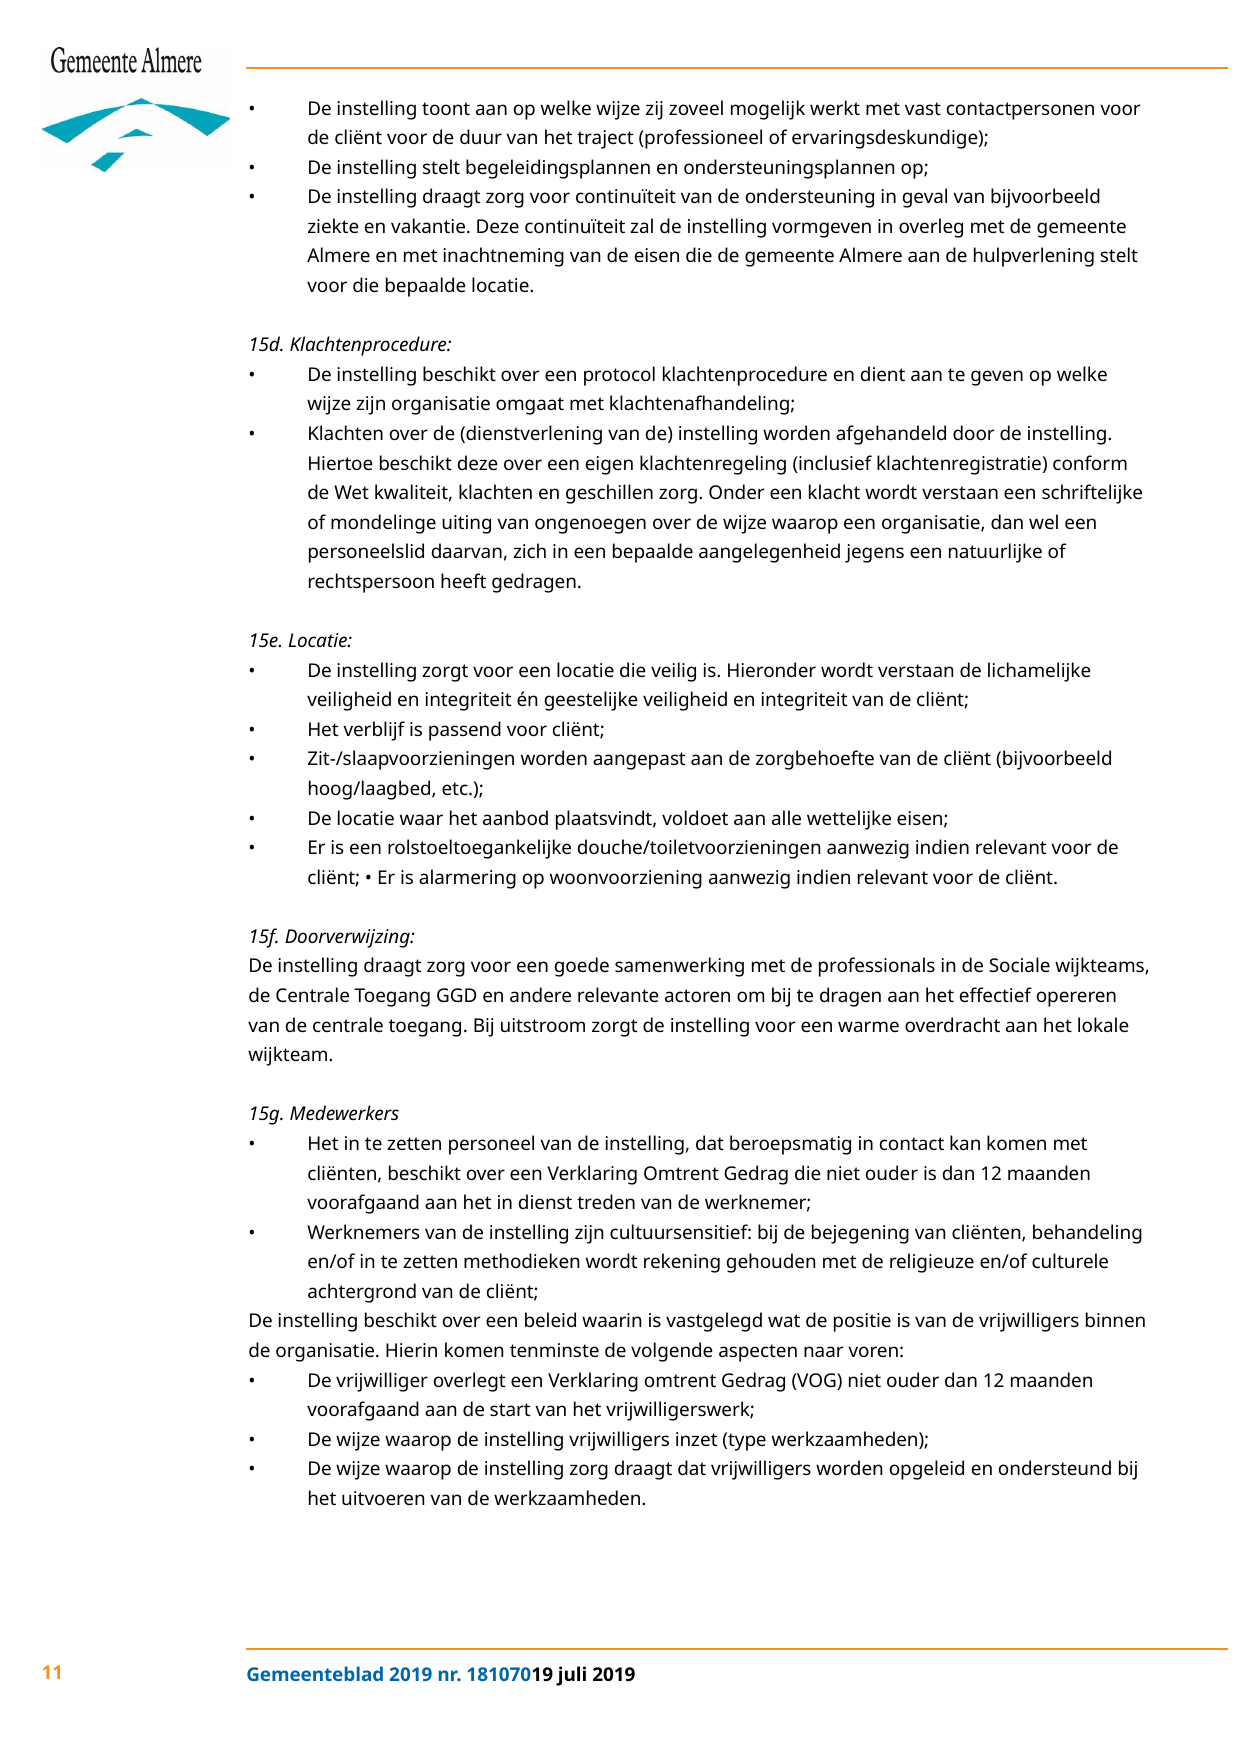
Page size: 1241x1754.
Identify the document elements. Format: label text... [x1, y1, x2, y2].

list Werknemers van de instelling zijn cultuursensitief: bij de bejegening van cliënten, behandeling en/of in te zetten methodieken wordt rekening gehouden met de religieuze en/of culturele achtergrond van de cliënt; [248, 1219, 1152, 1304]
text De instelling draagt zorg voor een goede samenwerking met de professionals in de Sociale wijkteams, de Centrale Toegang GGD en andere relevante actoren om bij te dragen aan het effectief opereren van de centrale toegang. Bij uitstroom zorgt de instelling voor een warme overdracht aan het lokale wijkteam. [248, 953, 1152, 1067]
text 15d. Klachtenprocedure: [248, 331, 1152, 357]
text 15f. Doorverwijzing: [248, 923, 1152, 949]
list De instelling toont aan op welke wijze zij zoveel mogelijk werkt met vast contactpersonen voor de cliënt voor de duur van het traject (professioneel of ervaringsdeskundige); [248, 95, 1152, 150]
list De instelling draagt zorg voor continuïteit van de ondersteuning in geval van bijvoorbeeld ziekte en vakantie. Deze continuïteit zal de instelling vormgeven in overleg met de gemeente Almere en met inachtneming van de eisen die de gemeente Almere aan de hulpverlening stelt voor die bepaalde locatie. [248, 183, 1152, 298]
list Er is een rolstoeltoegankelijke douche/toiletvoorzieningen aanwezig indien relevant voor de cliënt; • Er is alarmering op woonvoorziening aanwezig indien relevant voor de cliënt. [248, 834, 1152, 890]
picture [41, 47, 231, 172]
text 15g. Medewerkers [248, 1101, 1152, 1126]
list Het verblijf is passend voor cliënt; [248, 716, 1152, 742]
text De instelling beschikt over een beleid waarin is vastgelegd wat de positie is van de vrijwilligers binnen de organisatie. Hierin komen tenminste de volgende aspecten naar voren: [248, 1308, 1152, 1363]
list Klachten over de (dienstverlening van de) instelling worden afgehandeld door de instelling. Hiertoe beschikt deze over een eigen klachtenregeling (inclusief klachtenregistratie) conform de Wet kwaliteit, klachten en geschillen zorg. Onder een klacht wordt verstaan een schriftelijke of mondelinge uiting van ongenoegen over de wijze waarop een organisatie, dan wel een personeelslid daarvan, zich in een bepaalde aangelegenheid jegens een natuurlijke of rechtspersoon heeft gedragen. [248, 420, 1152, 594]
list De wijze waarop de instelling zorg draagt dat vrijwilligers worden opgeleid en ondersteund bij het uitvoeren van de werkzaamheden. [248, 1456, 1152, 1511]
list De locatie waar het aanbod plaatsvindt, voldoet aan alle wettelijke eisen; [248, 805, 1152, 831]
list De wijze waarop de instelling vrijwilligers inzet (type werkzaamheden); [248, 1426, 1152, 1452]
list De instelling stelt begeleidingsplannen en ondersteuningsplannen op; [248, 154, 1152, 180]
list Het in te zetten personeel van de instelling, dat beroepsmatig in contact kan komen met cliënten, beschikt over een Verklaring Omtrent Gedrag die niet ouder is dan 12 maanden voorafgaand aan het in dienst treden van de werknemer; [248, 1130, 1152, 1215]
list De instelling zorgt voor een locatie die veilig is. Hieronder wordt verstaan de lichamelijke veiligheid en integriteit én geestelijke veiligheid en integriteit van de cliënt; [248, 657, 1152, 712]
list De instelling beschikt over een protocol klachtenprocedure en dient aan te geven op welke wijze zijn organisatie omgaat met klachtenafhandeling; [248, 361, 1152, 416]
text 15e. Locatie: [248, 627, 1152, 653]
list De vrijwilliger overlegt een Verklaring omtrent Gedrag (VOG) niet ouder dan 12 maanden voorafgaand aan de start van het vrijwilligerswerk; [248, 1367, 1152, 1422]
list Zit-/slaapvoorzieningen worden aangepast aan de zorgbehoefte van de cliënt (bijvoorbeeld hoog/laagbed, etc.); [248, 746, 1152, 801]
